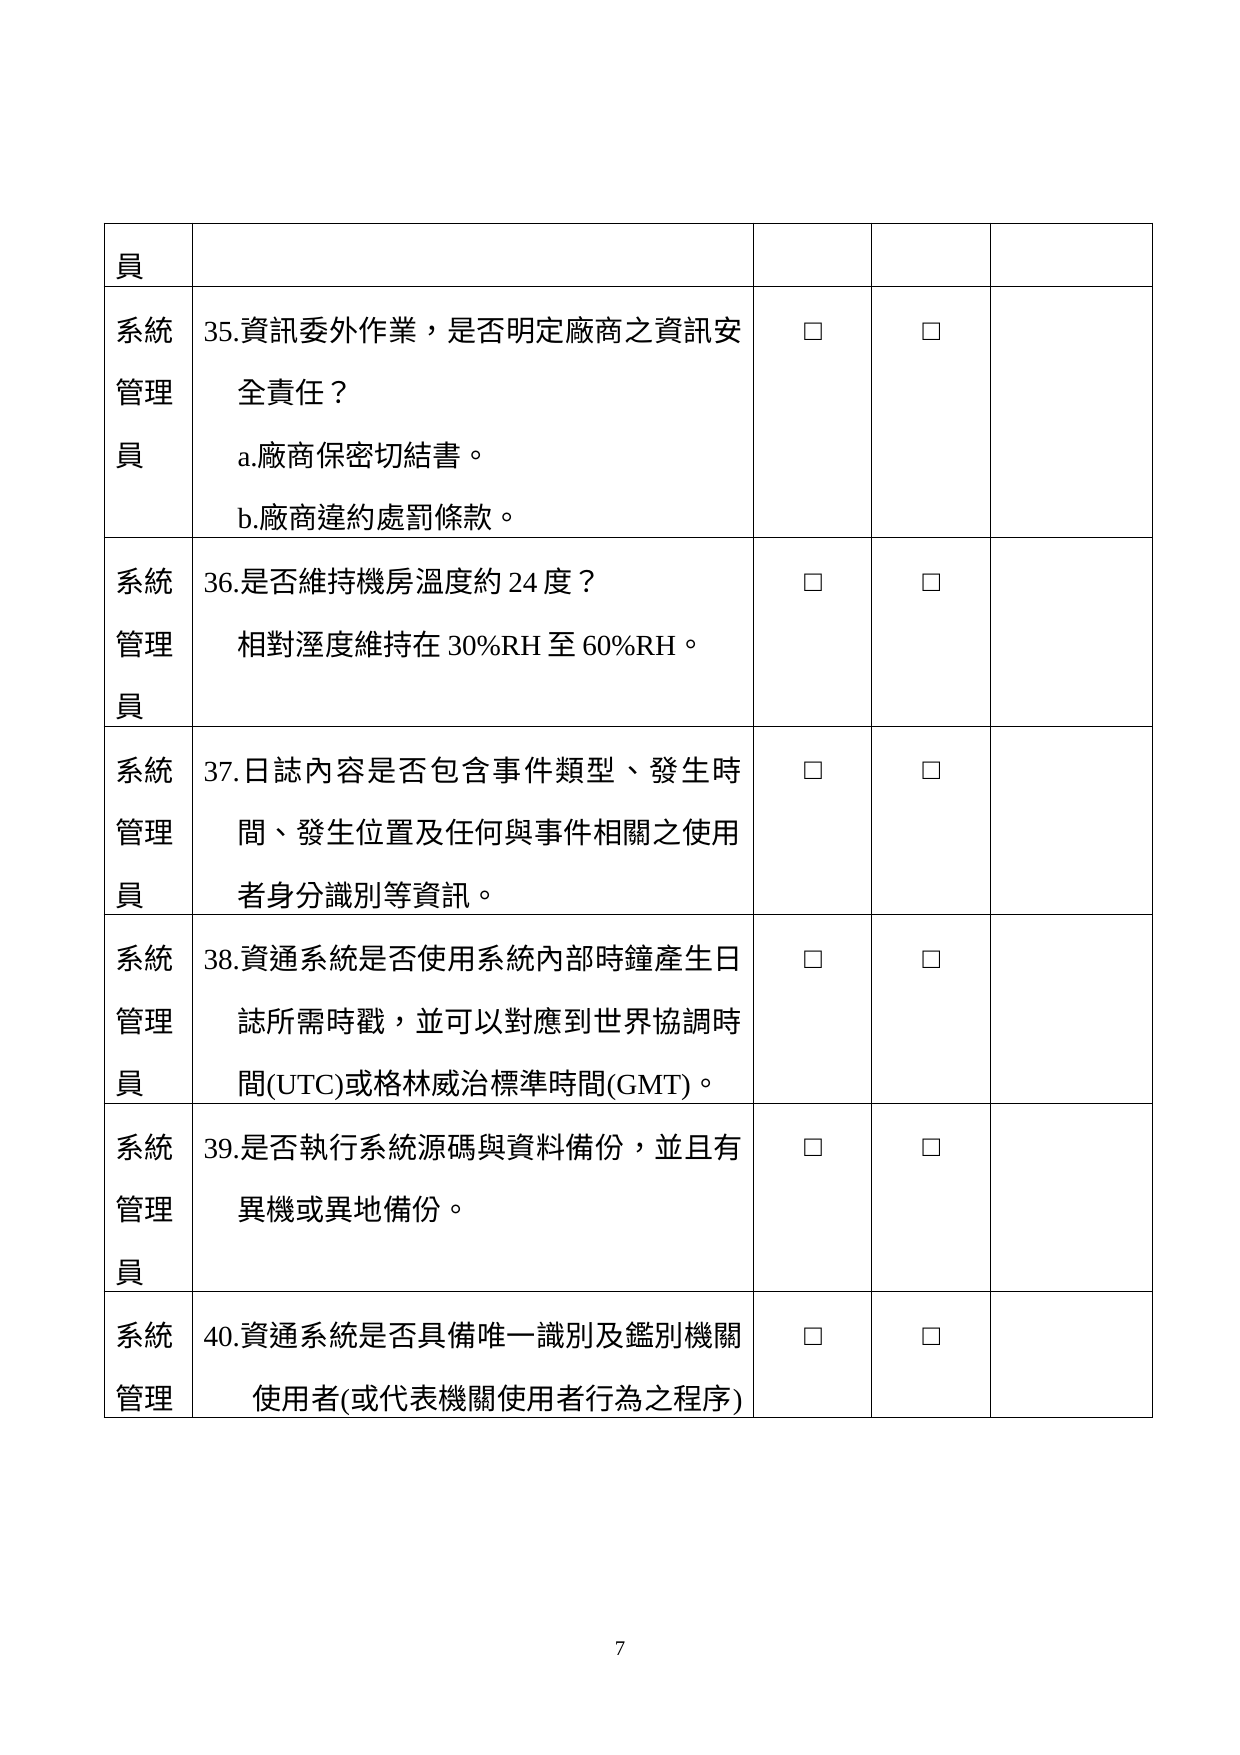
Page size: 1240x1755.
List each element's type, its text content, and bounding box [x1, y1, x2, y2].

table_cell □ [754, 1104, 871, 1291]
table_cell □ [754, 727, 871, 914]
table_cell □ [754, 287, 871, 537]
table_cell 員 [105, 224, 192, 286]
table_cell 系統管理員 [105, 727, 192, 914]
table_cell [991, 1292, 1152, 1417]
table_cell 系統管理員 [105, 915, 192, 1103]
table_cell □ [872, 287, 990, 537]
table_cell 系統管理員 [105, 1104, 192, 1291]
table_cell □ [754, 1292, 871, 1417]
table_cell [193, 224, 753, 286]
table_cell 系統管理 [105, 1292, 192, 1417]
table_cell □ [872, 538, 990, 726]
table_cell □ [754, 538, 871, 726]
table_cell □ [872, 1292, 990, 1417]
table_cell □ [754, 915, 871, 1103]
table_cell 系統管理員 [105, 538, 192, 726]
table_cell [991, 915, 1152, 1103]
table_cell [991, 287, 1152, 537]
table_cell □ [872, 727, 990, 914]
table_cell [991, 224, 1152, 286]
table_cell 40.資通系統是否具備唯一識別及鑑別機關使用者(或代表機關使用者行為之程序) [193, 1292, 753, 1417]
table_cell □ [872, 1104, 990, 1291]
table_cell [991, 1104, 1152, 1291]
table_cell 35.資訊委外作業，是否明定廠商之資訊安全責任？ a.廠商保密切結書。 b.廠商違約處罰條款。 [193, 287, 753, 537]
table_cell 系統管理員 [105, 287, 192, 537]
table_cell [991, 538, 1152, 726]
table_cell [991, 727, 1152, 914]
table_cell 36.是否維持機房溫度約24度？ 相對溼度維持在30%RH至60%RH。 [193, 538, 753, 726]
table_cell □ [872, 915, 990, 1103]
table_cell 38.資通系統是否使用系統內部時鐘產生日誌所需時戳，並可以對應到世界協調時間(UTC)或格林威治標準時間(GMT)。 [193, 915, 753, 1103]
table_cell [754, 224, 871, 286]
table_cell 37.日誌內容是否包含事件類型、發生時間、發生位置及任何與事件相關之使用者身分識別等資訊。 [193, 727, 753, 914]
table_cell 39.是否執行系統源碼與資料備份，並且有異機或異地備份。 [193, 1104, 753, 1291]
table_cell [872, 224, 990, 286]
